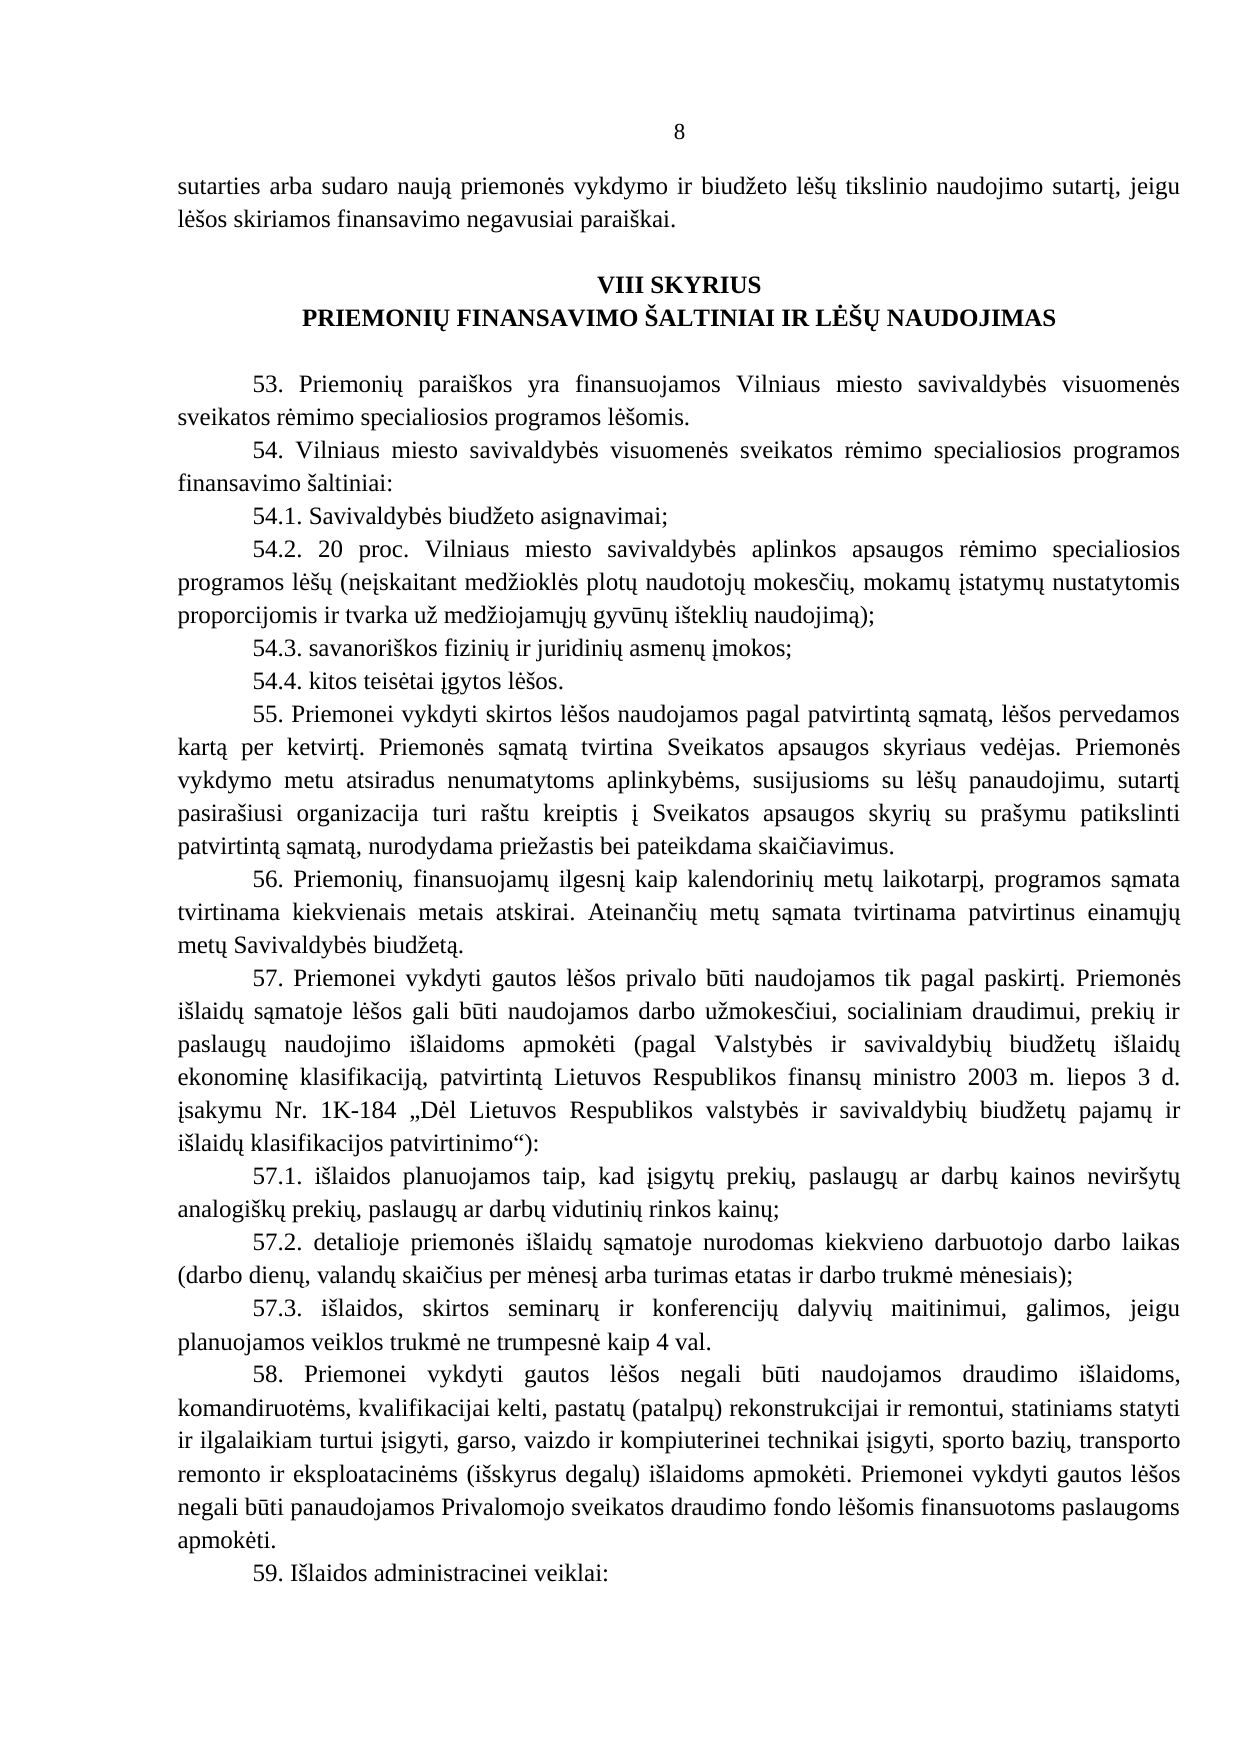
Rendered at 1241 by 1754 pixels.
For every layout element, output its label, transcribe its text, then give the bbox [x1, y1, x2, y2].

text 56. Priemonių, finansuojamų ilgesnį kaip kalendorinių metų laikotarpį, programos sąmata tvirtinama kiekvienais metais atskirai. Ateinančių metų sąmata tvirtinama patvirtinus einamųjų metų Savivaldybės biudžetą. [177, 864, 1181, 959]
text 54. Vilniaus miesto savivaldybės visuomenės sveikatos rėmimo specialiosios programos finansavimo šaltiniai: [177, 435, 1181, 497]
text 55. Priemonei vykdyti skirtos lėšos naudojamos pagal patvirtintą sąmatą, lėšos pervedamos kartą per ketvirtį. Priemonės sąmatą tvirtina Sveikatos apsaugos skyriaus vedėjas. Priemonės vykdymo metu atsiradus nenumatytoms aplinkybėms, susijusioms su lėšų panaudojimu, sutartį pasirašiusi organizacija turi raštu kreiptis į Sveikatos apsaugos skyrių su prašymu patikslinti patvirtintą sąmatą, nurodydama priežastis bei pateikdama skaičiavimus. [177, 699, 1181, 860]
text 57.3. išlaidos, skirtos seminarų ir konferencijų dalyvių maitinimui, galimos, jeigu planuojamos veiklos trukmė ne trumpesnė kaip 4 val. [177, 1293, 1181, 1355]
text 53. Priemonių paraiškos yra finansuojamos Vilniaus miesto savivaldybės visuomenės sveikatos rėmimo specialiosios programos lėšomis. [177, 369, 1181, 431]
text 59. Išlaidos administracinei veiklai: [177, 1558, 1181, 1586]
text 57.1. išlaidos planuojamos taip, kad įsigytų prekių, paslaugų ar darbų kainos neviršytų analogiškų prekių, paslaugų ar darbų vidutinių rinkos kainų; [177, 1161, 1181, 1223]
text sutarties arba sudaro naują priemonės vykdymo ir biudžeto lėšų tikslinio naudojimo sutartį, jeigu lėšos skiriamos finansavimo negavusiai paraiškai. [177, 171, 1181, 233]
text 58. Priemonei vykdyti gautos lėšos negali būti naudojamos draudimo išlaidoms, komandiruotėms, kvalifikacijai kelti, pastatų (patalpų) rekonstrukcijai ir remontui, statiniams statyti ir ilgalaikiam turtui įsigyti, garso, vaizdo ir kompiuterinei technikai įsigyti, sporto bazių, transporto remonto ir eksploatacinėms (išskyrus degalų) išlaidoms apmokėti. Priemonei vykdyti gautos lėšos negali būti panaudojamos Privalomojo sveikatos draudimo fondo lėšomis finansuotoms paslaugoms apmokėti. [177, 1359, 1181, 1553]
text 54.4. kitos teisėtai įgytos lėšos. [177, 666, 1181, 695]
text PRIEMONIŲ FINANSAVIMO ŠALTINIAI IR LĖŠŲ NAUDOJIMAS [177, 303, 1181, 332]
text 54.1. Savivaldybės biudžeto asignavimai; [252, 501, 1181, 530]
text 57. Priemonei vykdyti gautos lėšos privalo būti naudojamos tik pagal paskirtį. Priemonės išlaidų sąmatoje lėšos gali būti naudojamos darbo užmokesčiui, socialiniam draudimui, prekių ir paslaugų naudojimo išlaidoms apmokėti (pagal Valstybės ir savivaldybių biudžetų išlaidų ekonominę klasifikaciją, patvirtintą Lietuvos Respublikos finansų ministro 2003 m. liepos 3 d. įsakymu Nr. 1K-184 „Dėl Lietuvos Respublikos valstybės ir savivaldybių biudžetų pajamų ir išlaidų klasifikacijos patvirtinimo“): [177, 963, 1181, 1157]
text 57.2. detalioje priemonės išlaidų sąmatoje nurodomas kiekvieno darbuotojo darbo laikas (darbo dienų, valandų skaičius per mėnesį arba turimas etatas ir darbo trukmė mėnesiais); [177, 1227, 1181, 1289]
text 54.3. savanoriškos fizinių ir juridinių asmenų įmokos; [177, 633, 1181, 662]
text 54.2. 20 proc. Vilniaus miesto savivaldybės aplinkos apsaugos rėmimo specialiosios programos lėšų (neįskaitant medžioklės plotų naudotojų mokesčių, mokamų įstatymų nustatytomis proporcijomis ir tvarka už medžiojamųjų gyvūnų išteklių naudojimą); [177, 534, 1181, 629]
text VIII SKYRIUS [177, 270, 1181, 299]
